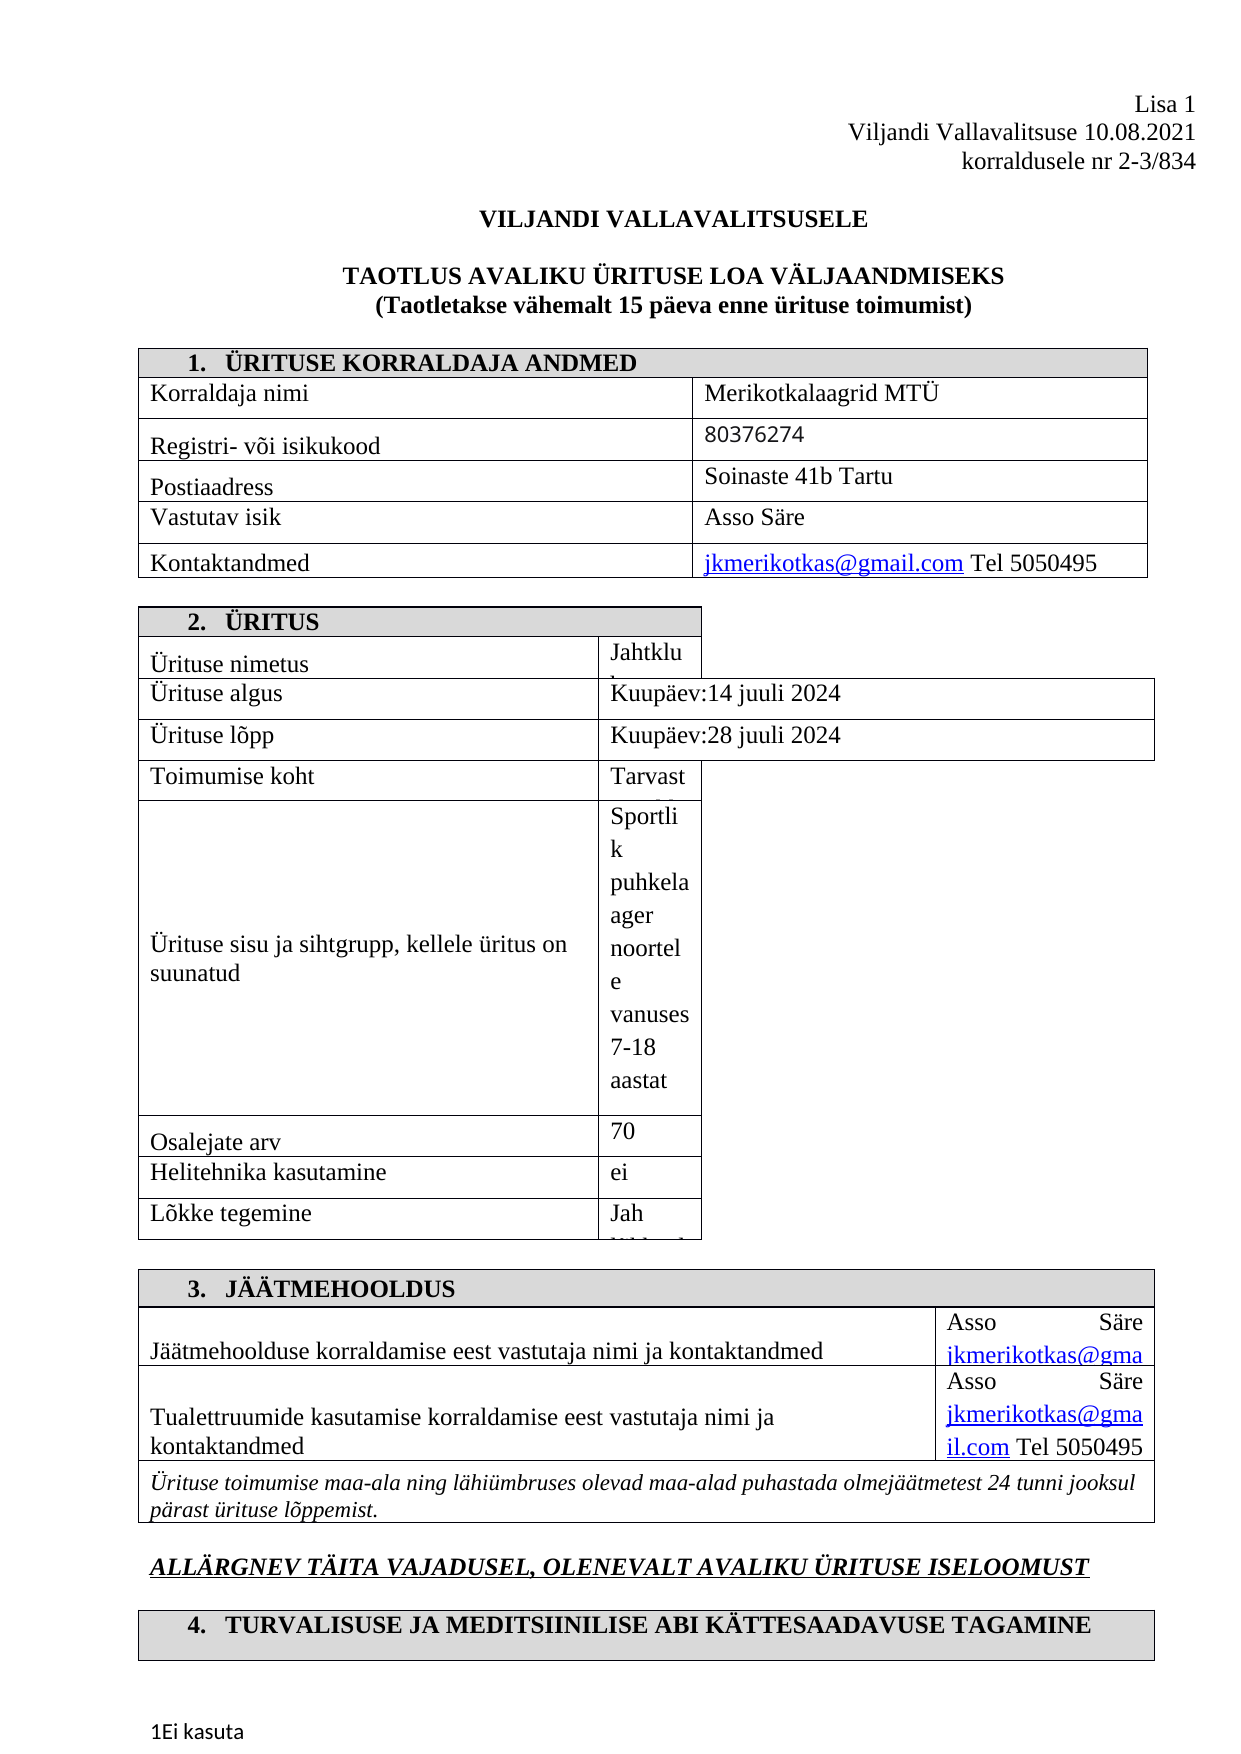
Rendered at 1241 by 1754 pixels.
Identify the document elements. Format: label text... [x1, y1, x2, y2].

table_cell Asso Säre [693, 502, 1147, 542]
table_cell Registri- või isikukood [139, 419, 692, 460]
table_cell Soinaste 41b Tartu [693, 461, 1147, 501]
table_cell Ürituse sisu ja sihtgrupp, kellele üritus on suunatud [139, 801, 598, 1115]
table_cell Asso Säre jkmerikotkas@gmail.com Tel 5050495 [936, 1308, 1154, 1365]
table_cell Korraldaja nimi [139, 378, 692, 418]
table_cell Toimumise koht [139, 761, 598, 800]
table_cell Merikotkalaagrid MTÜ [693, 378, 1147, 418]
table_cell Lõkke tegemine [139, 1199, 598, 1239]
table_cell Postiaadress [139, 461, 692, 501]
text korraldusele nr 2-3/834 [150, 146, 1196, 175]
table_cell Tarvastu poldri puhkeala [599, 761, 701, 800]
table_cell 70 [599, 1116, 701, 1156]
table_cell Ürituse algus [139, 679, 598, 719]
table_header TURVALISUSE JA MEDITSIINILISE ABI KÄTTESAADAVUSE TAGAMINE [139, 1611, 1154, 1660]
text Viljandi Vallavalitsuse 10.08.2021 [150, 117, 1196, 146]
table_cell Ürituse toimumise maa-ala ning lähiümbruses olevad maa-alad puhastada olmejäätmetest 24 tunni jooksul pärast ürituse lõppemist. [139, 1461, 1154, 1522]
table_cell Kontaktandmed [139, 544, 692, 577]
table_cell Asso Säre jkmerikotkas@gmail.com Tel 5050495 [936, 1366, 1154, 1459]
table_cell 80376274 [693, 419, 1147, 460]
table_cell Kuupäev:14 juuli 2024 [599, 679, 1154, 719]
table_cell Kuupäev:28 juuli 2024 [599, 720, 1154, 760]
table_cell Helitehnika kasutamine [139, 1157, 598, 1197]
table_cell Tualettruumide kasutamise korraldamise eest vastutaja nimi ja kontaktandmed [139, 1366, 935, 1459]
table_cell Ürituse nimetus [139, 637, 598, 677]
table_cell Osalejate arv [139, 1116, 598, 1156]
table_cell Jäätmehoolduse korraldamise eest vastutaja nimi ja kontaktandmed [139, 1308, 935, 1365]
subtitle Viljandi Vallavalitsusele [150, 204, 1197, 232]
table_header ÜRITUSE KORRALDAJA ANDMED [139, 349, 1147, 377]
table_cell jkmerikotkas@gmail.com Tel 5050495 [693, 544, 1147, 577]
table_header JÄÄTMEHOOLDUS [139, 1270, 1154, 1306]
subtitle (Taotletakse vähemalt 15 päeva enne ürituse toimumist) [150, 290, 1197, 319]
table_cell Jah lõkkeplatsil [599, 1199, 701, 1239]
table_cell Jahtklubo Merikotkas Suvelaager 62 [599, 637, 701, 677]
text Lisa 1 [150, 89, 1196, 117]
text ALLÄRGNEV TÄITA VAJADUSEL, OLENEVALT AVALIKU ÜRITUSE ISELOOMUST [150, 1552, 1196, 1581]
table_cell Ürituse lõpp [139, 720, 598, 760]
table_cell Vastutav isik [139, 502, 692, 542]
table_cell ei [599, 1157, 701, 1197]
table_cell Sportlik puhkelaager noortele vanuses 7-18 aastat [599, 801, 701, 1115]
subtitle TAOTLUS AVALIKU ÜRITUSE LOA VÄLJAANDMISEKS [150, 261, 1197, 290]
table_header ÜRITUS [139, 608, 701, 636]
